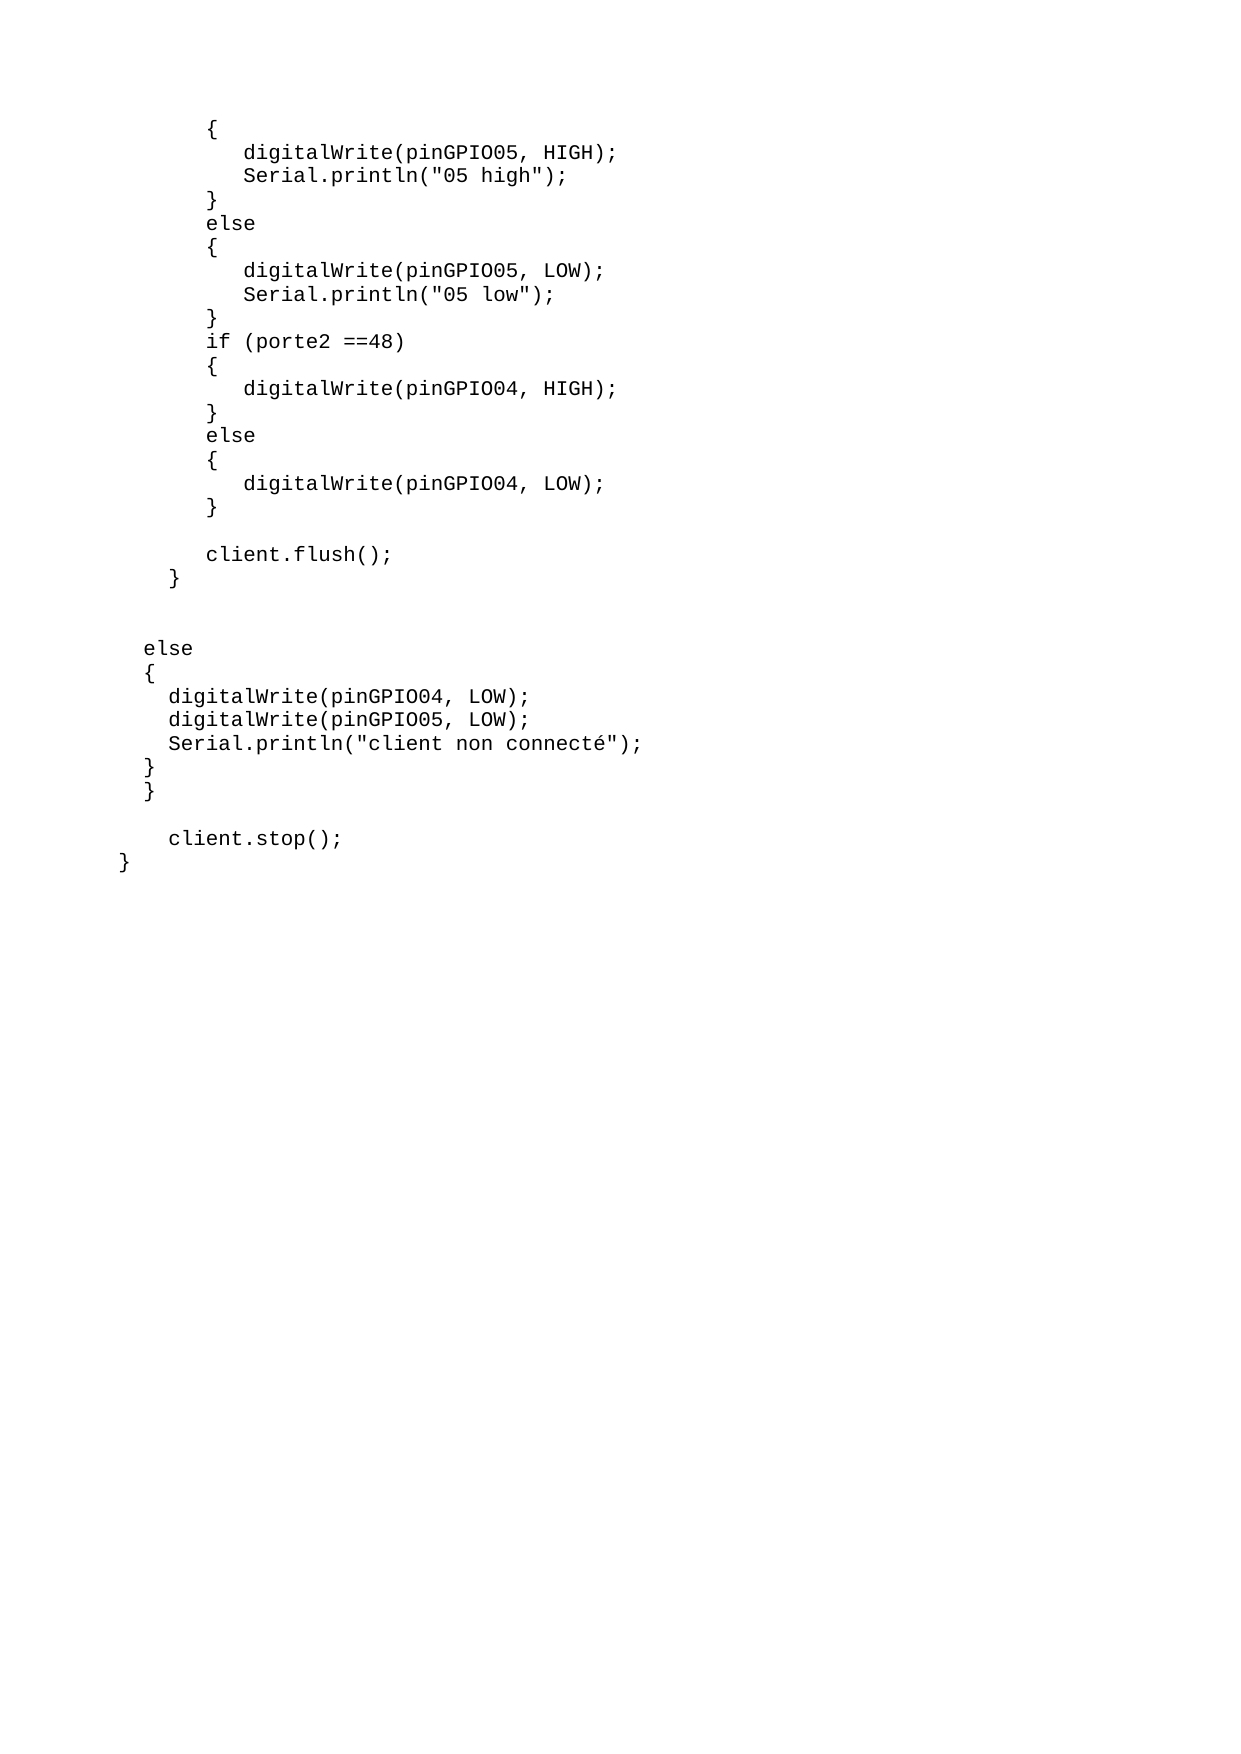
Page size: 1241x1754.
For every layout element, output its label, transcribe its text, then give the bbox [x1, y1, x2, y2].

text else [118, 638, 1122, 662]
text digitalWrite(pinGPIO05, LOW); [118, 260, 1122, 284]
text Serial.println("client non connecté"); [118, 733, 1122, 757]
text { [118, 354, 1122, 378]
text digitalWrite(pinGPIO05, HIGH); [118, 142, 1122, 165]
text digitalWrite(pinGPIO04, LOW); [118, 473, 1122, 496]
text digitalWrite(pinGPIO04, HIGH); [118, 378, 1122, 402]
text else [118, 213, 1122, 236]
text } [118, 780, 1122, 804]
text Serial.println("05 high"); [118, 165, 1122, 189]
text } [118, 402, 1122, 426]
text } [118, 189, 1122, 213]
text } [118, 757, 1122, 780]
text Serial.println("05 low"); [118, 284, 1122, 307]
text } [118, 851, 1122, 875]
text { [118, 662, 1122, 686]
text } [118, 307, 1122, 331]
text if (porte2 ==48) [118, 331, 1122, 354]
text digitalWrite(pinGPIO04, LOW); [118, 686, 1122, 709]
text { [118, 449, 1122, 473]
text client.stop(); [118, 827, 1122, 851]
text } [118, 567, 1122, 591]
text } [118, 496, 1122, 520]
text { [118, 236, 1122, 260]
text { [118, 118, 1122, 142]
text digitalWrite(pinGPIO05, LOW); [118, 709, 1122, 733]
text else [118, 426, 1122, 449]
text client.flush(); [118, 544, 1122, 567]
